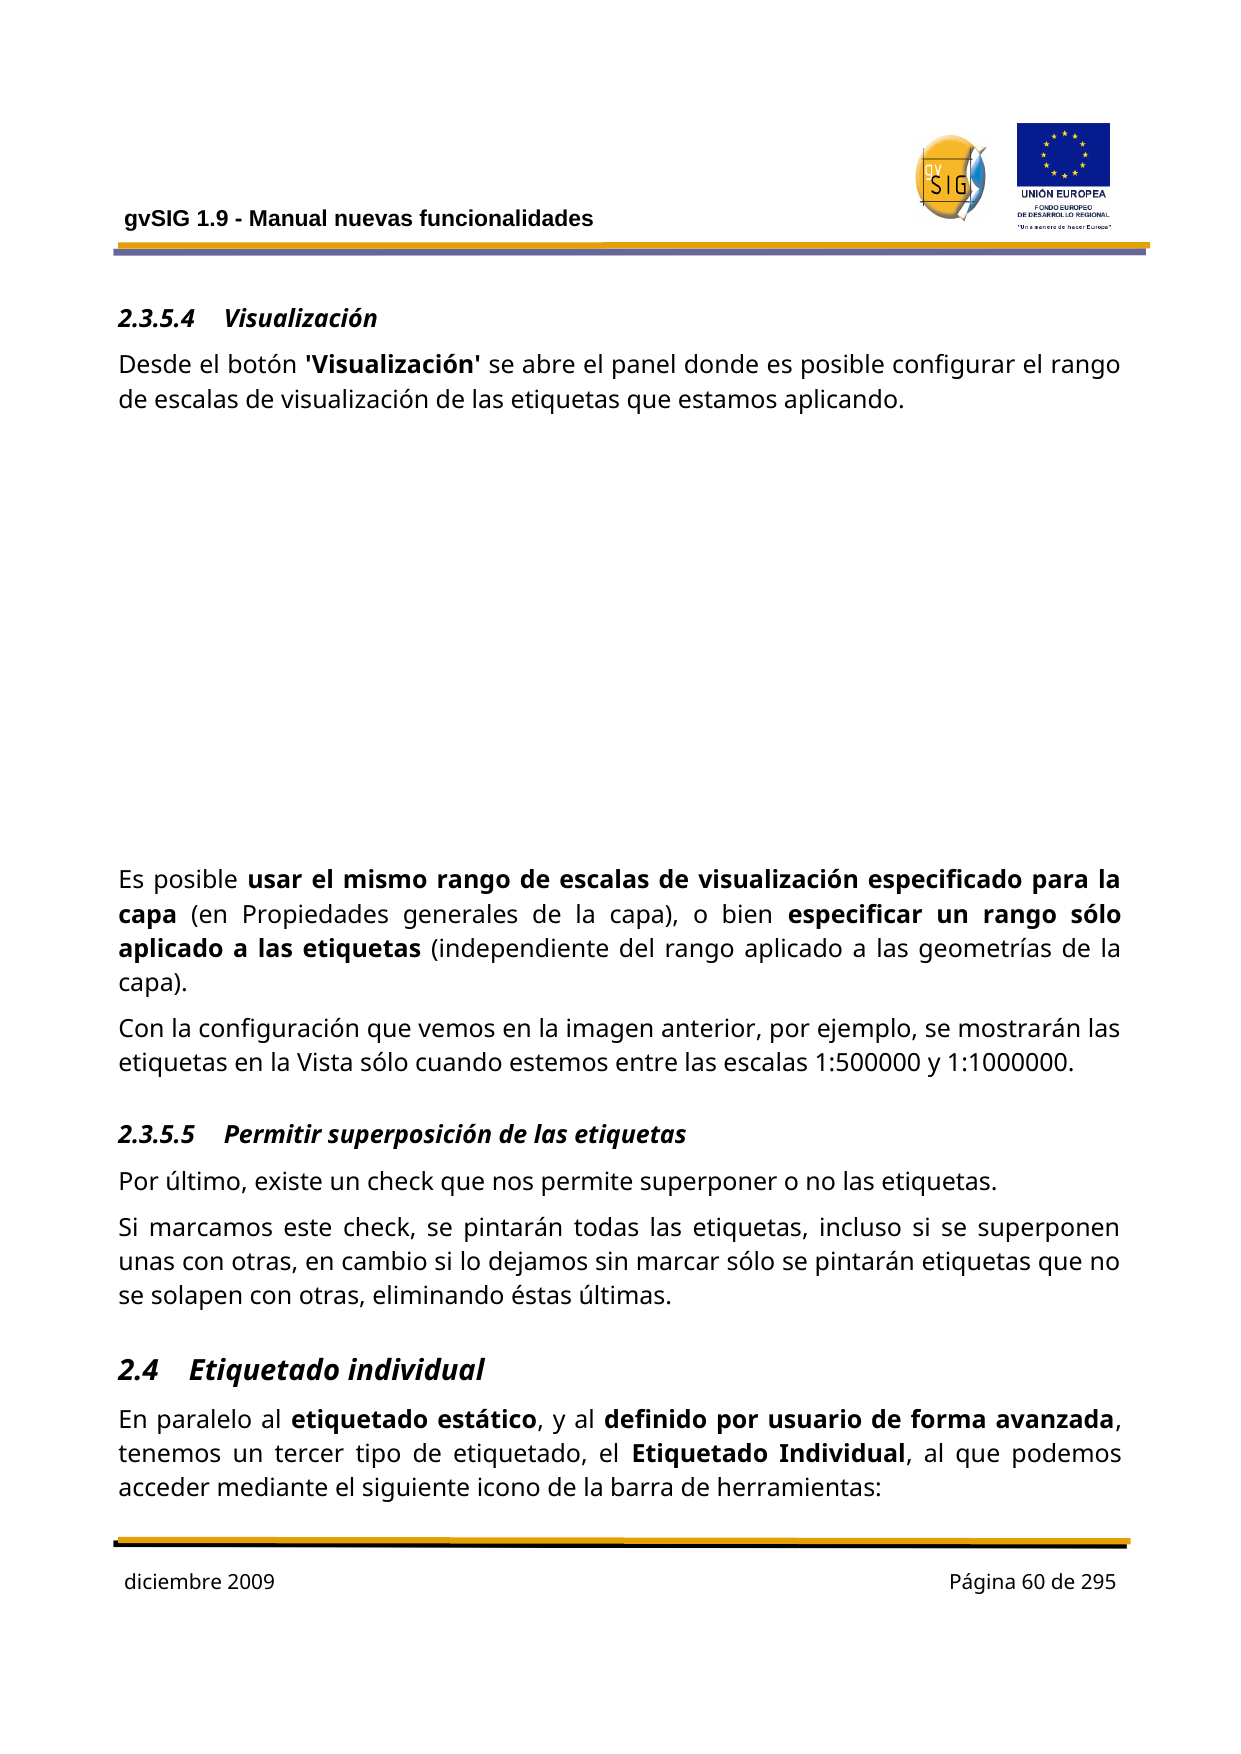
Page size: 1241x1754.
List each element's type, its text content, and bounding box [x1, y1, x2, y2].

picture [914, 134, 987, 222]
text Es posible usar el mismo rango de escalas de visualización especificado para la capa (en Propiedades generales de la capa), o bien especificar un rango sólo aplicado a las etiquetas (independiente del rango aplicado a las geometrías de la capa). [118, 862, 1122, 998]
text Si marcamos este check, se pintarán todas las etiquetas, incluso si se superponen unas con otras, en cambio si lo dejamos sin marcar sólo se pintarán etiquetas que no se solapen con otras, eliminando éstas últimas. [118, 1210, 1122, 1312]
text En paralelo al etiquetado estático, y al definido por usuario de forma avanzada, tenemos un tercer tipo de etiquetado, el Etiquetado Individual, al que podemos acceder mediante el siguiente icono de la barra de herramientas: [118, 1402, 1122, 1504]
subtitle Permitir superposición de las etiquetas [118, 1117, 1122, 1151]
text Con la configuración que vemos en la imagen anterior, por ejemplo, se mostrarán las etiquetas en la Vista sólo cuando estemos entre las escalas 1:500000 y 1:1000000. [118, 1011, 1122, 1079]
text Por último, existe un check que nos permite superponer o no las etiquetas. [118, 1163, 1122, 1197]
picture [1015, 123, 1112, 232]
subtitle Etiquetado individual [118, 1349, 1122, 1389]
subtitle Visualización [118, 301, 1122, 335]
text Desde el botón 'Visualización' se abre el panel donde es posible configurar el rango de escalas de visualización de las etiquetas que estamos aplicando. [118, 347, 1122, 415]
